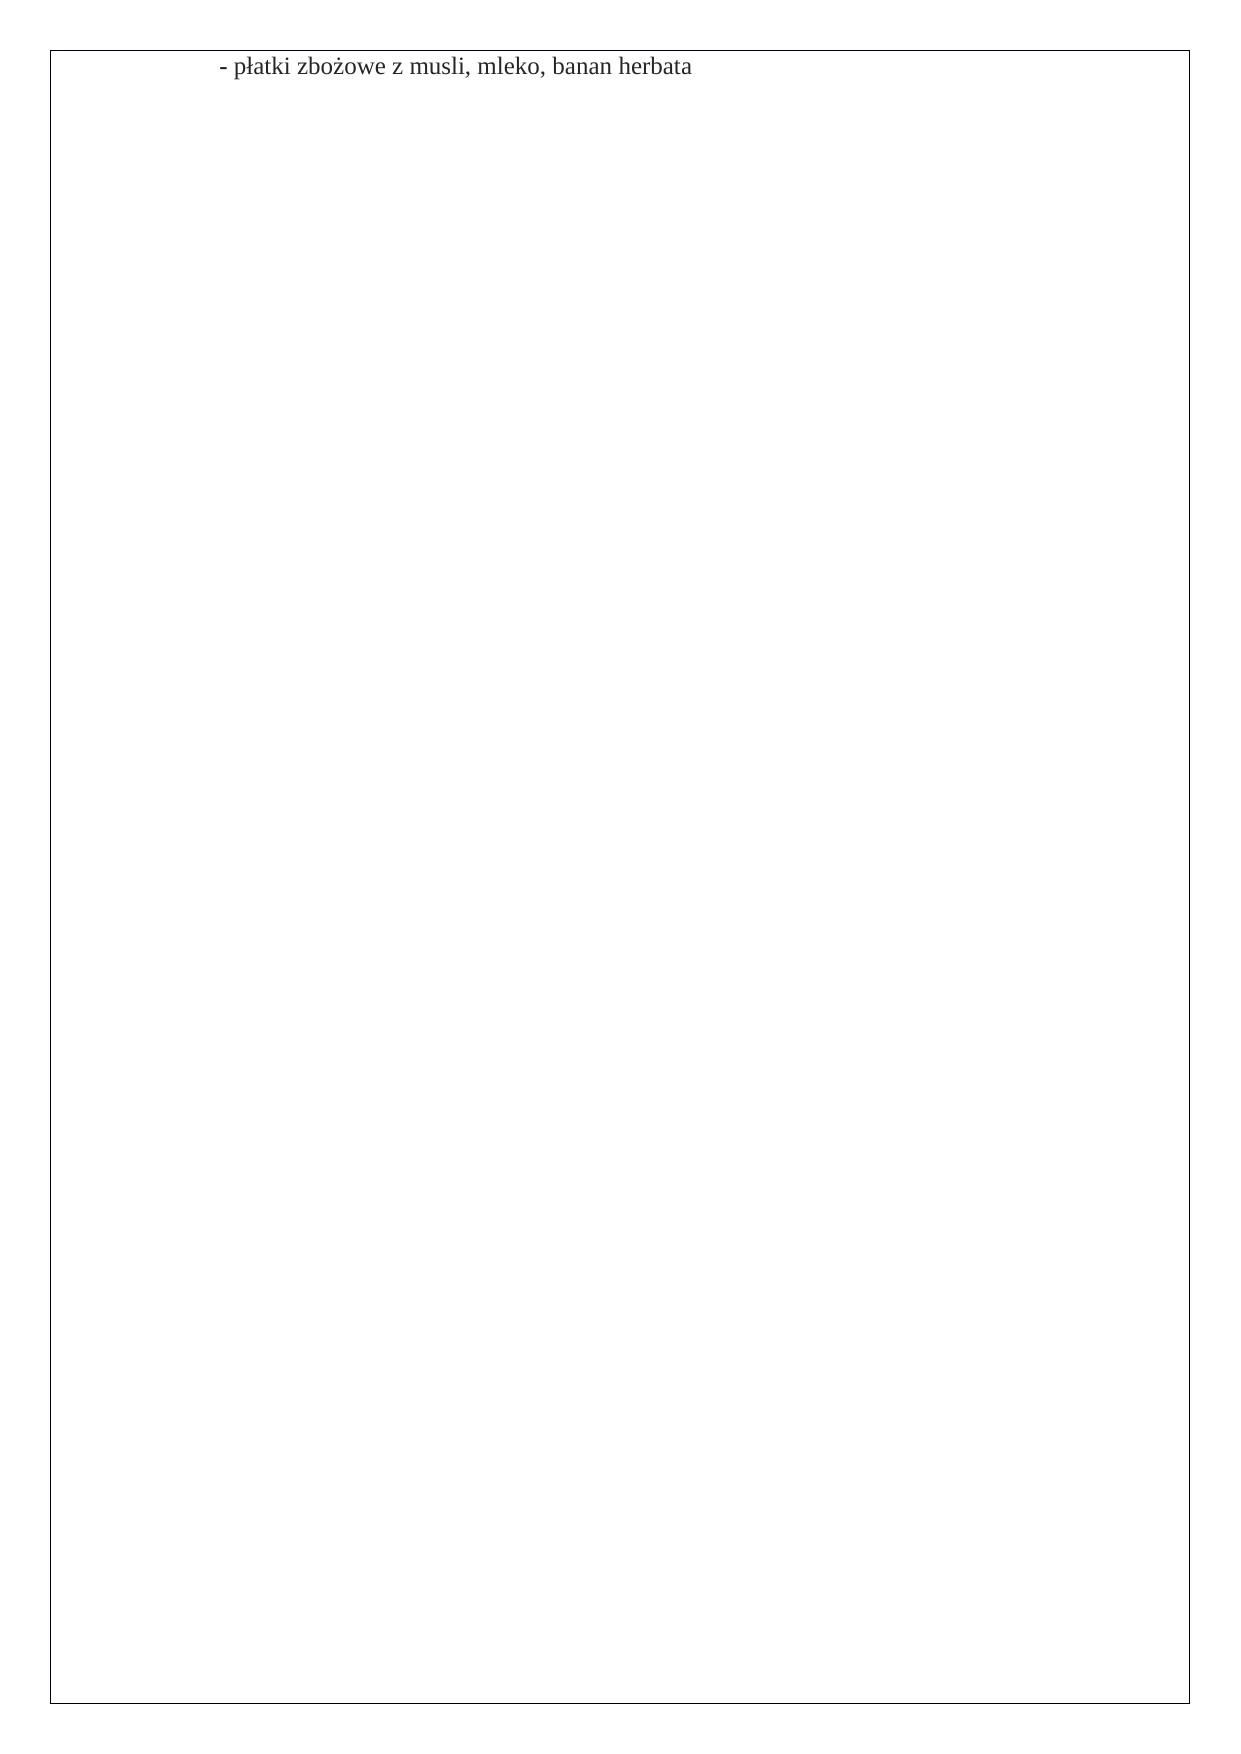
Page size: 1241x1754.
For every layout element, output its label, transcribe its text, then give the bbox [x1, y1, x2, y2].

list - płatki zbożowe z musli, mleko, banan herbata [119, 51, 1189, 80]
